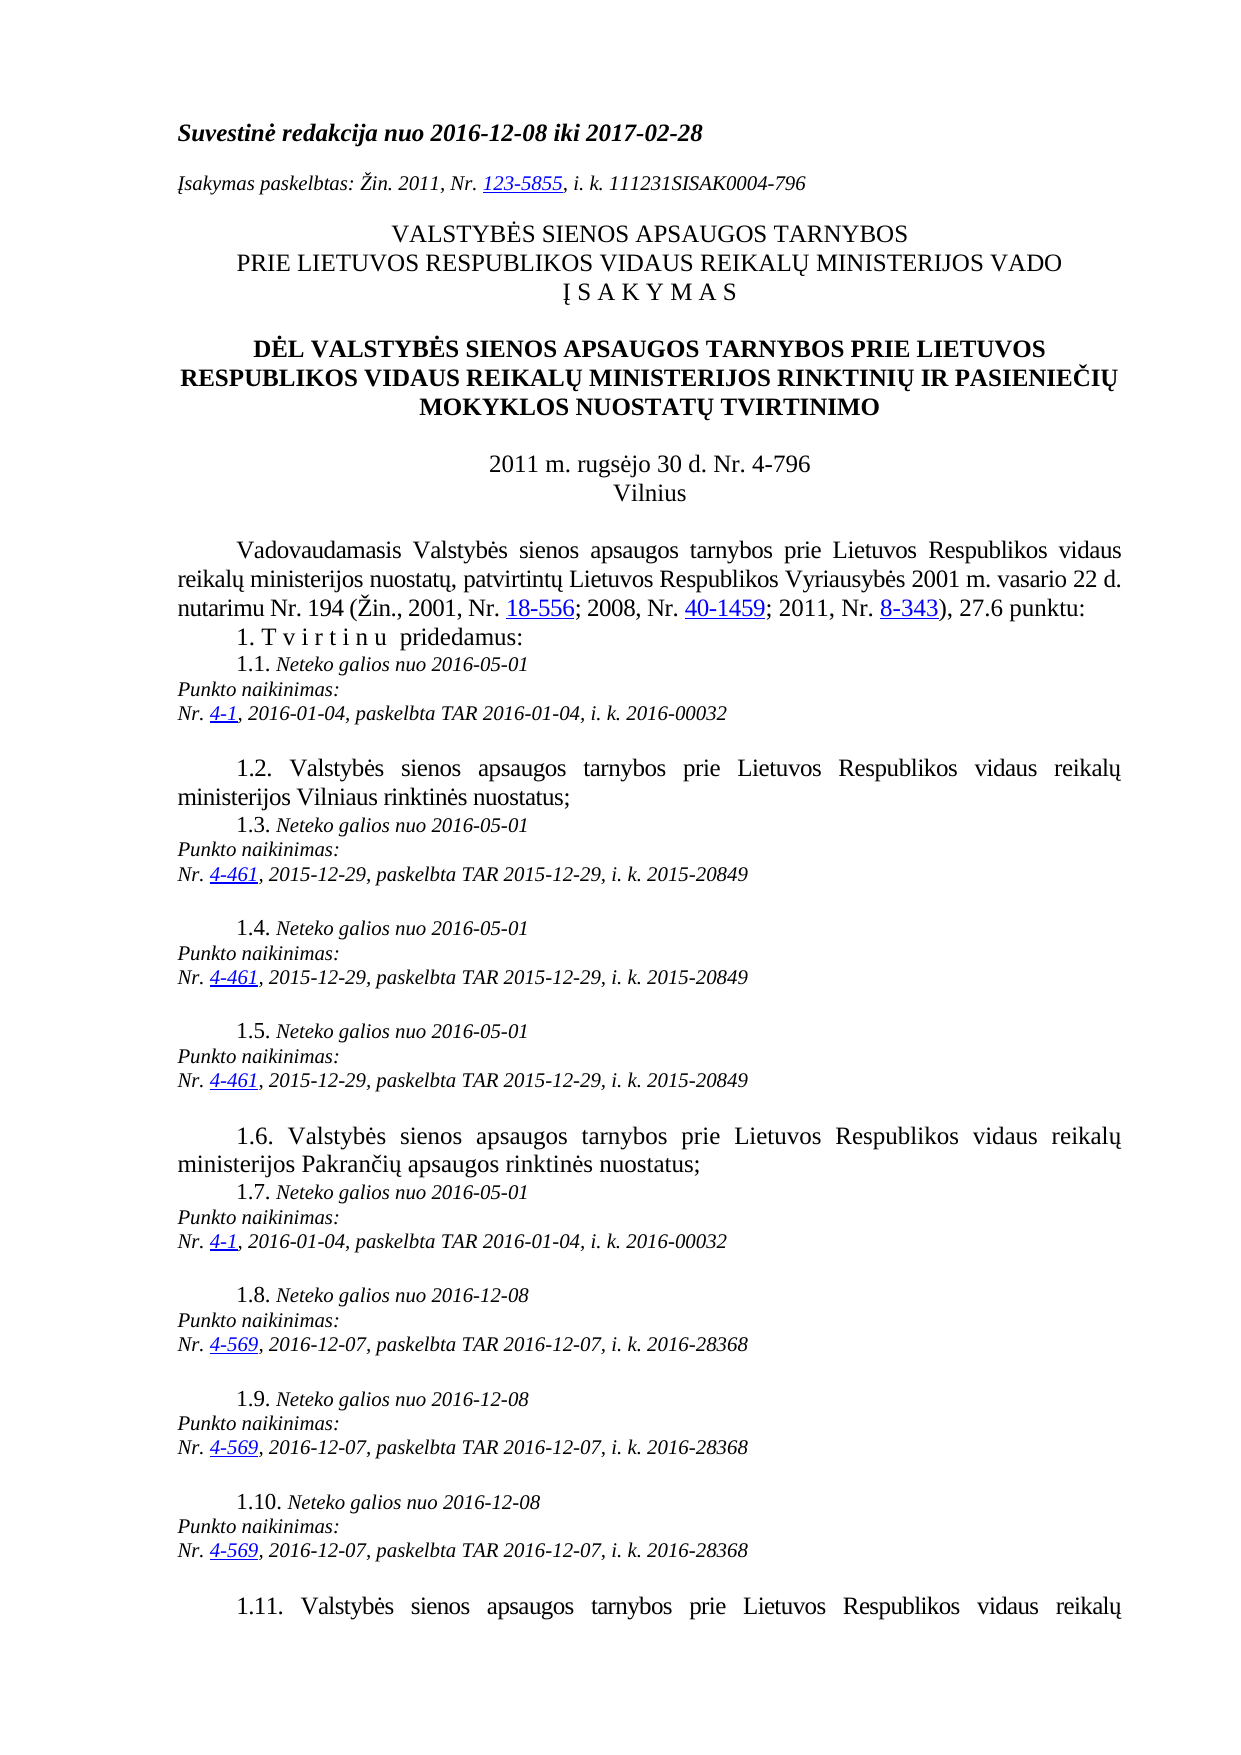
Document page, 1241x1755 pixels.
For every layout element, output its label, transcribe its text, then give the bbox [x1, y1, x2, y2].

text ĮSAKYMAS [177, 277, 1122, 305]
text Vadovaudamasis Valstybės sienos apsaugos tarnybos prie Lietuvos Respublikos vidaus reikalų ministerijos nuostatų, patvirtintų Lietuvos Respublikos Vyriausybės 2001 m. vasario 22 d. nutarimu Nr. 194 (Žin., 2001, Nr. 18-556; 2008, Nr. 40-1459; 2011, Nr. 8-343), 27.6 punktu: [177, 535, 1122, 622]
text Įsakymas paskelbtas: Žin. 2011, Nr. 123-5855, i. k. 111231SISAK0004-796 [177, 171, 1122, 195]
text 1.11. Valstybės sienos apsaugos tarnybos prie Lietuvos Respublikos vidaus reikalų [177, 1591, 1122, 1620]
text 1.10. Neteko galios nuo 2016-12-08 [177, 1488, 1122, 1514]
text Punkto naikinimas: [177, 1411, 1122, 1435]
text Punkto naikinimas: [177, 1308, 1122, 1332]
text 1.8. Neteko galios nuo 2016-12-08 [177, 1281, 1122, 1308]
text Nr. 4-569, 2016-12-07, paskelbta TAR 2016-12-07, i. k. 2016-28368 [177, 1538, 1122, 1562]
text Nr. 4-461, 2015-12-29, paskelbta TAR 2015-12-29, i. k. 2015-20849 [177, 861, 1122, 886]
text Punkto naikinimas: [177, 1514, 1122, 1538]
text 1.6. Valstybės sienos apsaugos tarnybos prie Lietuvos Respublikos vidaus reikalų ministerijos Pakrančių apsaugos rinktinės nuostatus; [177, 1121, 1122, 1178]
text 1.4. Neteko galios nuo 2016-05-01 [177, 914, 1122, 941]
text Nr. 4-1, 2016-01-04, paskelbta TAR 2016-01-04, i. k. 2016-00032 [177, 1229, 1122, 1253]
text Vilnius [177, 478, 1122, 507]
text DĖL Valstybės sienos apsaugos tarnybos prie lietuvos respublikos vidaus reikalų ministerijos rinktinių ir Pasieniečių mokyklos nuostatų TVIRTINIMO [177, 334, 1122, 420]
text 1.3. Neteko galios nuo 2016-05-01 [177, 811, 1122, 837]
text Nr. 4-461, 2015-12-29, paskelbta TAR 2015-12-29, i. k. 2015-20849 [177, 965, 1122, 989]
text Nr. 4-1, 2016-01-04, paskelbta TAR 2016-01-04, i. k. 2016-00032 [177, 701, 1122, 725]
text 2011 m. rugsėjo 30 d. Nr. 4-796 [177, 449, 1122, 478]
text Valstybės sienos apsaugos tarnybos [177, 219, 1122, 248]
text 1.2. Valstybės sienos apsaugos tarnybos prie Lietuvos Respublikos vidaus reikalų ministerijos Vilniaus rinktinės nuostatus; [177, 753, 1122, 811]
text Punkto naikinimas: [177, 1044, 1122, 1068]
text Punkto naikinimas: [177, 677, 1122, 701]
text Punkto naikinimas: [177, 941, 1122, 965]
text 1.9. Neteko galios nuo 2016-12-08 [177, 1385, 1122, 1411]
text Nr. 4-461, 2015-12-29, paskelbta TAR 2015-12-29, i. k. 2015-20849 [177, 1068, 1122, 1092]
text Punkto naikinimas: [177, 837, 1122, 861]
text Punkto naikinimas: [177, 1204, 1122, 1229]
text Nr. 4-569, 2016-12-07, paskelbta TAR 2016-12-07, i. k. 2016-28368 [177, 1435, 1122, 1459]
text 1.1. Neteko galios nuo 2016-05-01 [177, 650, 1122, 677]
text 1. Tvirtinu pridedamus: [177, 622, 1122, 650]
text 1.7. Neteko galios nuo 2016-05-01 [177, 1178, 1122, 1204]
text Nr. 4-569, 2016-12-07, paskelbta TAR 2016-12-07, i. k. 2016-28368 [177, 1332, 1122, 1356]
text PRIE LIETUVOS RESPUBLIKOS Vidaus reikalų ministerijos VadO [177, 248, 1122, 277]
text Suvestinė redakcija nuo 2016-12-08 iki 2017-02-28 [177, 118, 1122, 147]
text 1.5. Neteko galios nuo 2016-05-01 [177, 1017, 1122, 1044]
